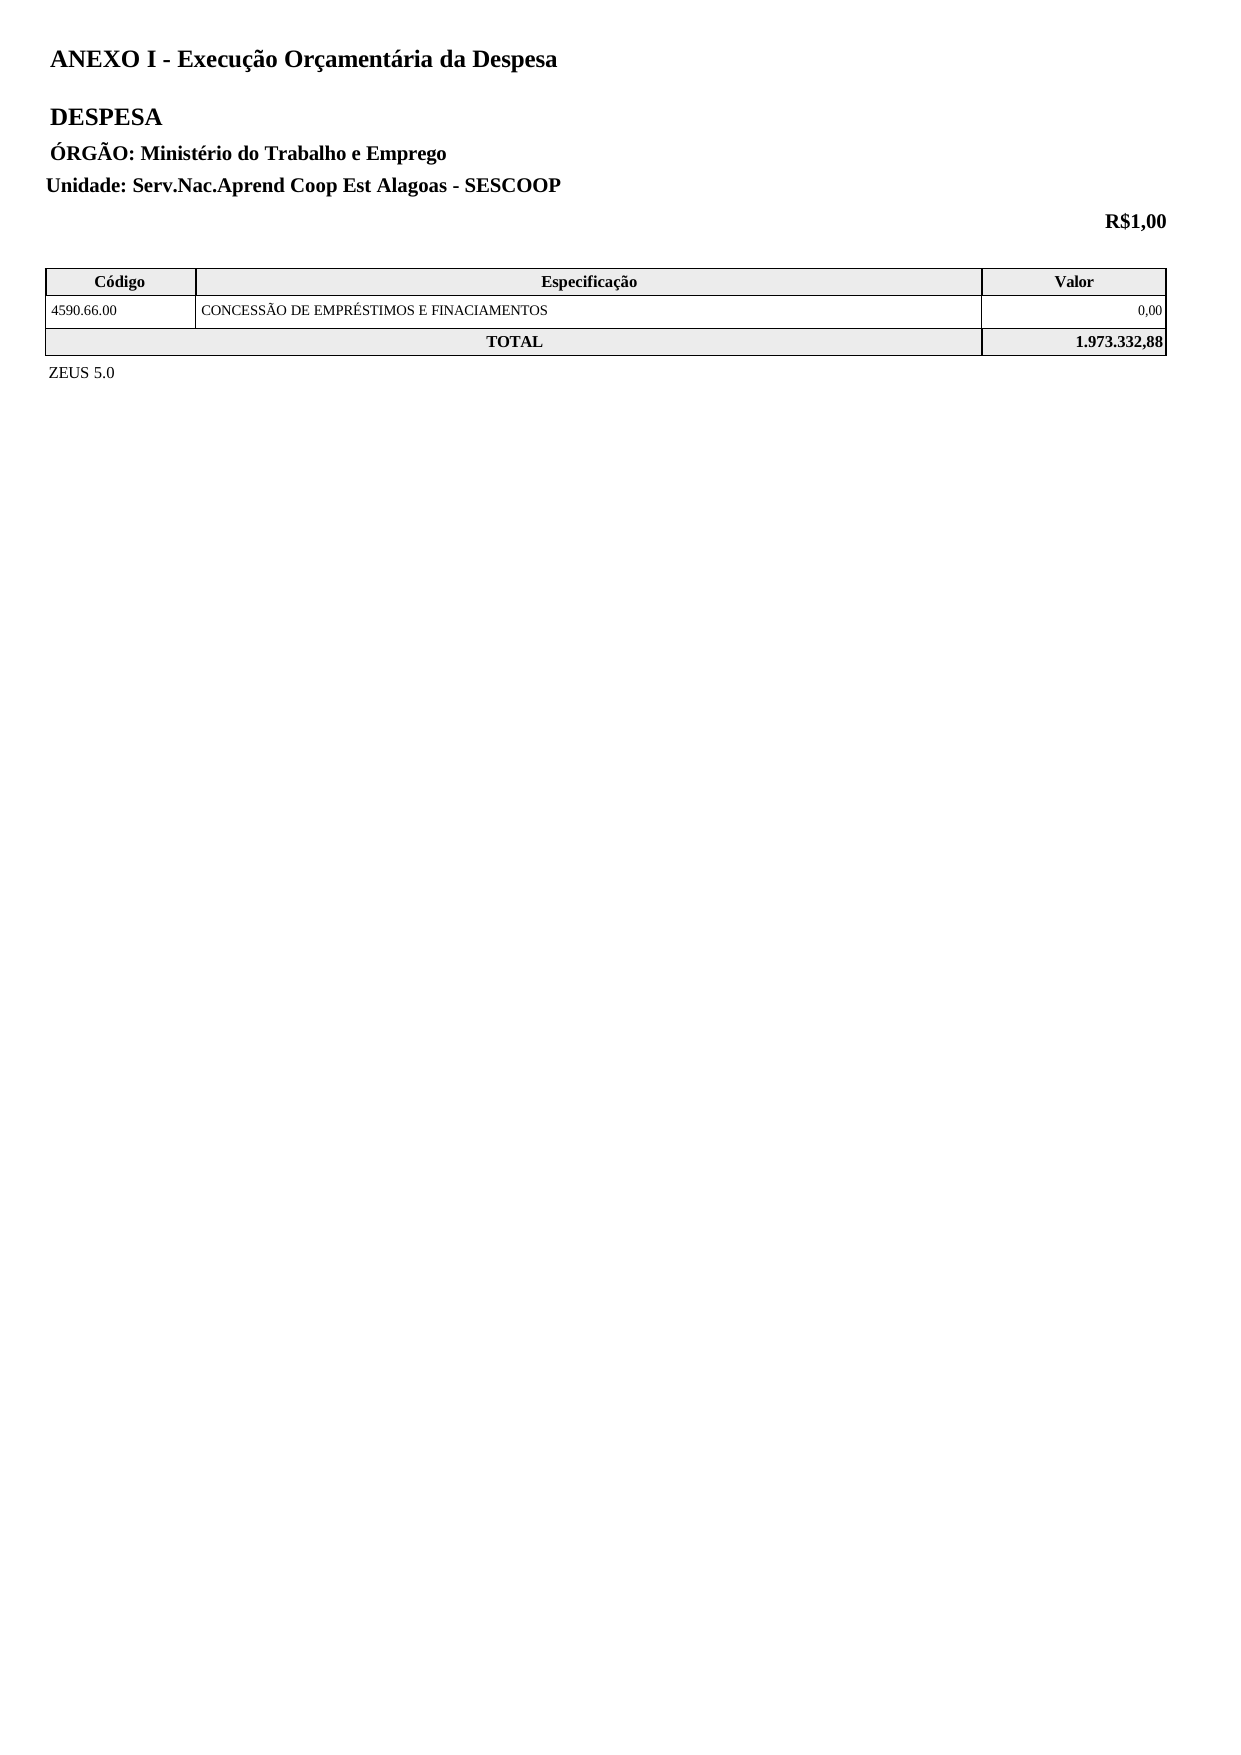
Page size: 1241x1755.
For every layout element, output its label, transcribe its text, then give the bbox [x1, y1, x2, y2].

table_header Código [47, 269, 195, 295]
table_cell TOTAL [46, 329, 981, 355]
table_cell CONCESSÃO DE EMPRÉSTIMOS E FINACIAMENTOS [196, 296, 981, 328]
table_cell 0,00 [982, 296, 1165, 328]
table_cell 4590.66.00 [46, 296, 195, 328]
table_cell 1.973.332,88 [983, 329, 1165, 355]
table_header Valor [983, 269, 1165, 295]
text ZEUS 5.0 [48, 363, 1178, 382]
table_header Especificação [197, 269, 981, 295]
